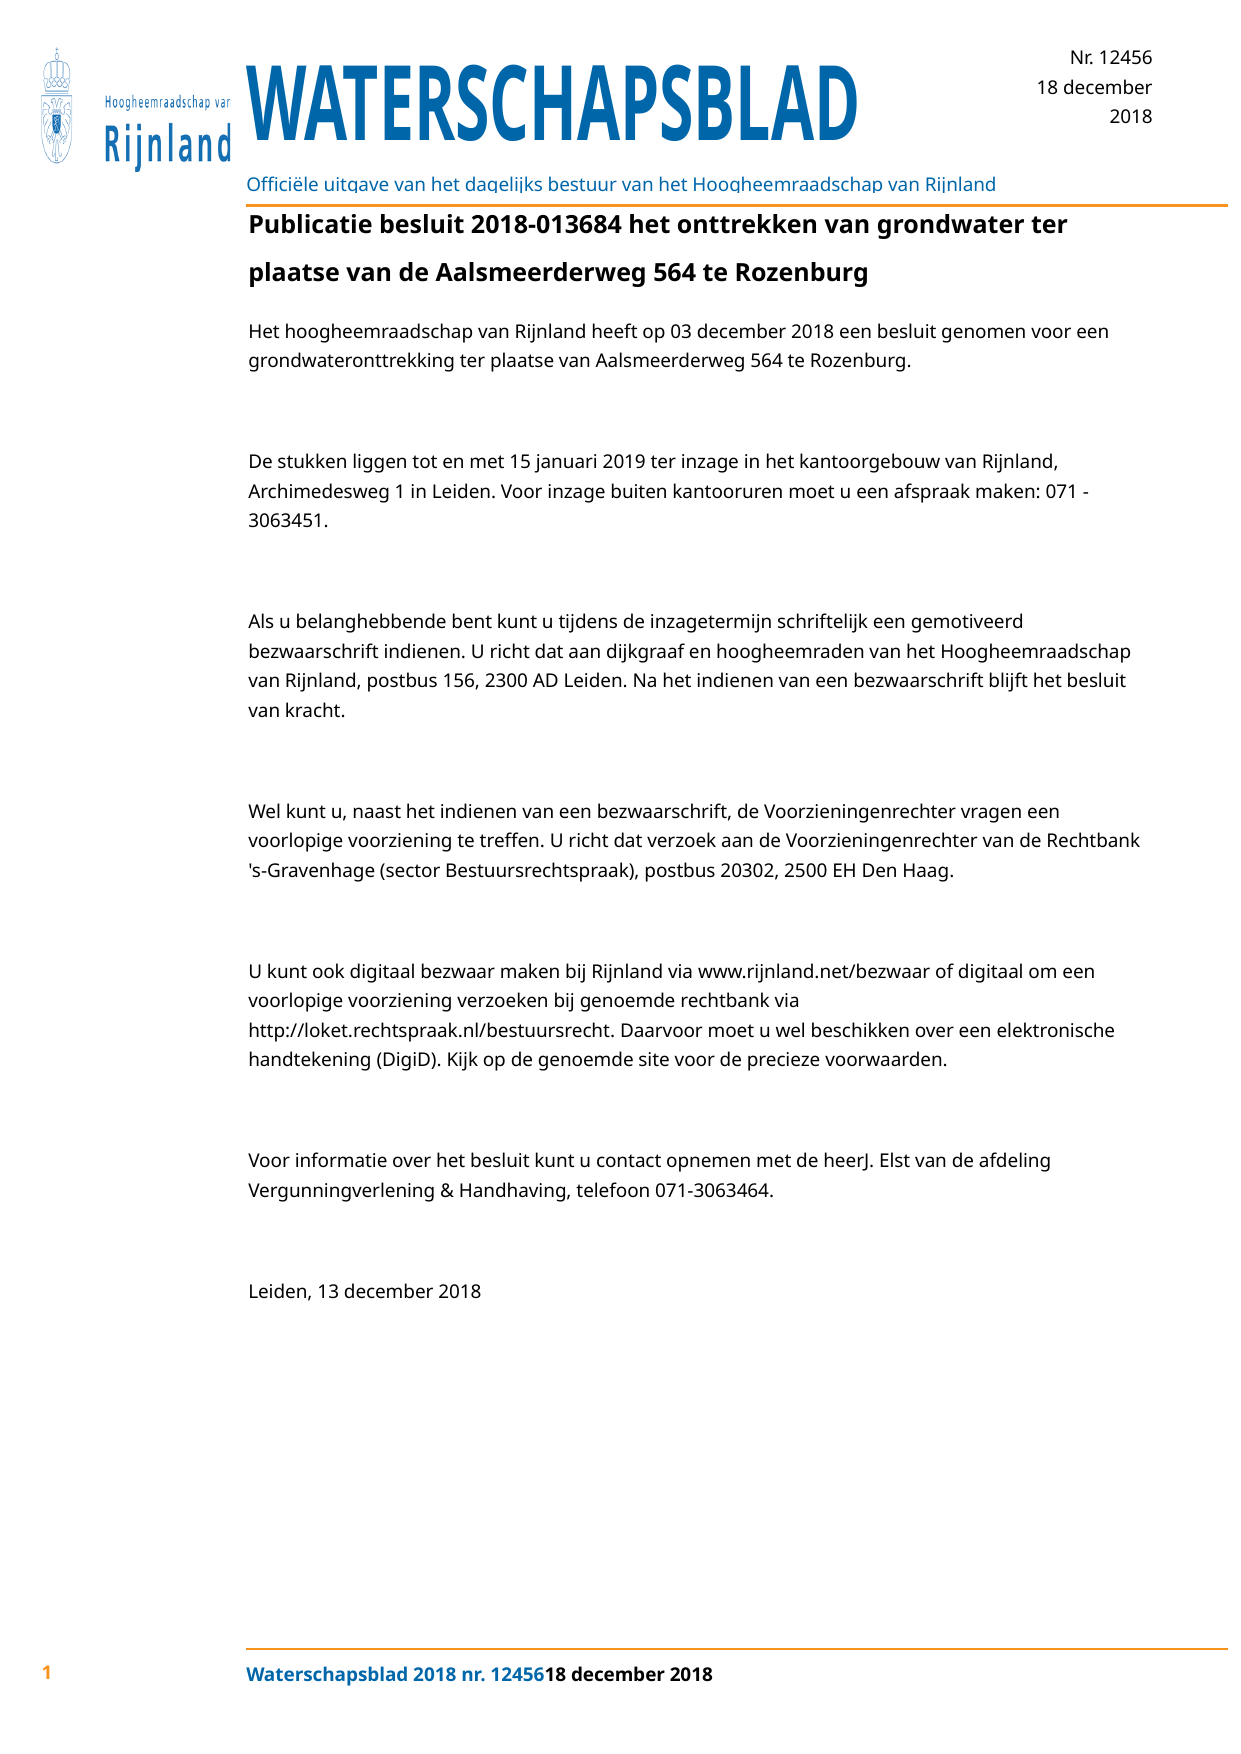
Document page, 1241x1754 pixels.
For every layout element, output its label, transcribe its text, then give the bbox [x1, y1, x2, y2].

text Publicatie besluit 2018-013684 het onttrekken van grondwater ter plaatse van de Aalsmeerderweg 564 te Rozenburg [248, 207, 1152, 288]
text Leiden, 13 december 2018 [248, 1278, 1152, 1304]
text De stukken liggen tot en met 15 januari 2019 ter inzage in het kantoorgebouw van Rijnland, Archimedesweg 1 in Leiden. Voor inzage buiten kantooruren moet u een afspraak maken: 071 - 3063451. [248, 448, 1152, 533]
text Het hoogheemraadschap van Rijnland heeft op 03 december 2018 een besluit genomen voor een grondwateronttrekking ter plaatse van Aalsmeerderweg 564 te Rozenburg. [248, 318, 1152, 373]
picture [41, 47, 231, 172]
text Wel kunt u, naast het indienen van een bezwaarschrift, de Voorzieningenrechter vragen een voorlopige voorziening te treffen. U richt dat verzoek aan de Voorzieningenrechter van de Rechtbank 's-Gravenhage (sector Bestuursrechtspraak), postbus 20302, 2500 EH Den Haag. [248, 798, 1152, 883]
text U kunt ook digitaal bezwaar maken bij Rijnland via www.rijnland.net/bezwaar of digitaal om een voorlopige voorziening verzoeken bij genoemde rechtbank via http://loket.rechtspraak.nl/bestuursrecht. Daarvoor moet u wel beschikken over een elektronische handtekening (DigiD). Kijk op de genoemde site voor de precieze voorwaarden. [248, 958, 1152, 1072]
text Voor informatie over het besluit kunt u contact opnemen met de heerJ. Elst van de afdeling Vergunningverlening & Handhaving, telefoon 071-3063464. [248, 1147, 1152, 1203]
text Als u belanghebbende bent kunt u tijdens de inzagetermijn schriftelijk een gemotiveerd bezwaarschrift indienen. U richt dat aan dijkgraaf en hoogheemraden van het Hoogheemraadschap van Rijnland, postbus 156, 2300 AD Leiden. Na het indienen van een bezwaarschrift blijft het besluit van kracht. [248, 608, 1152, 723]
